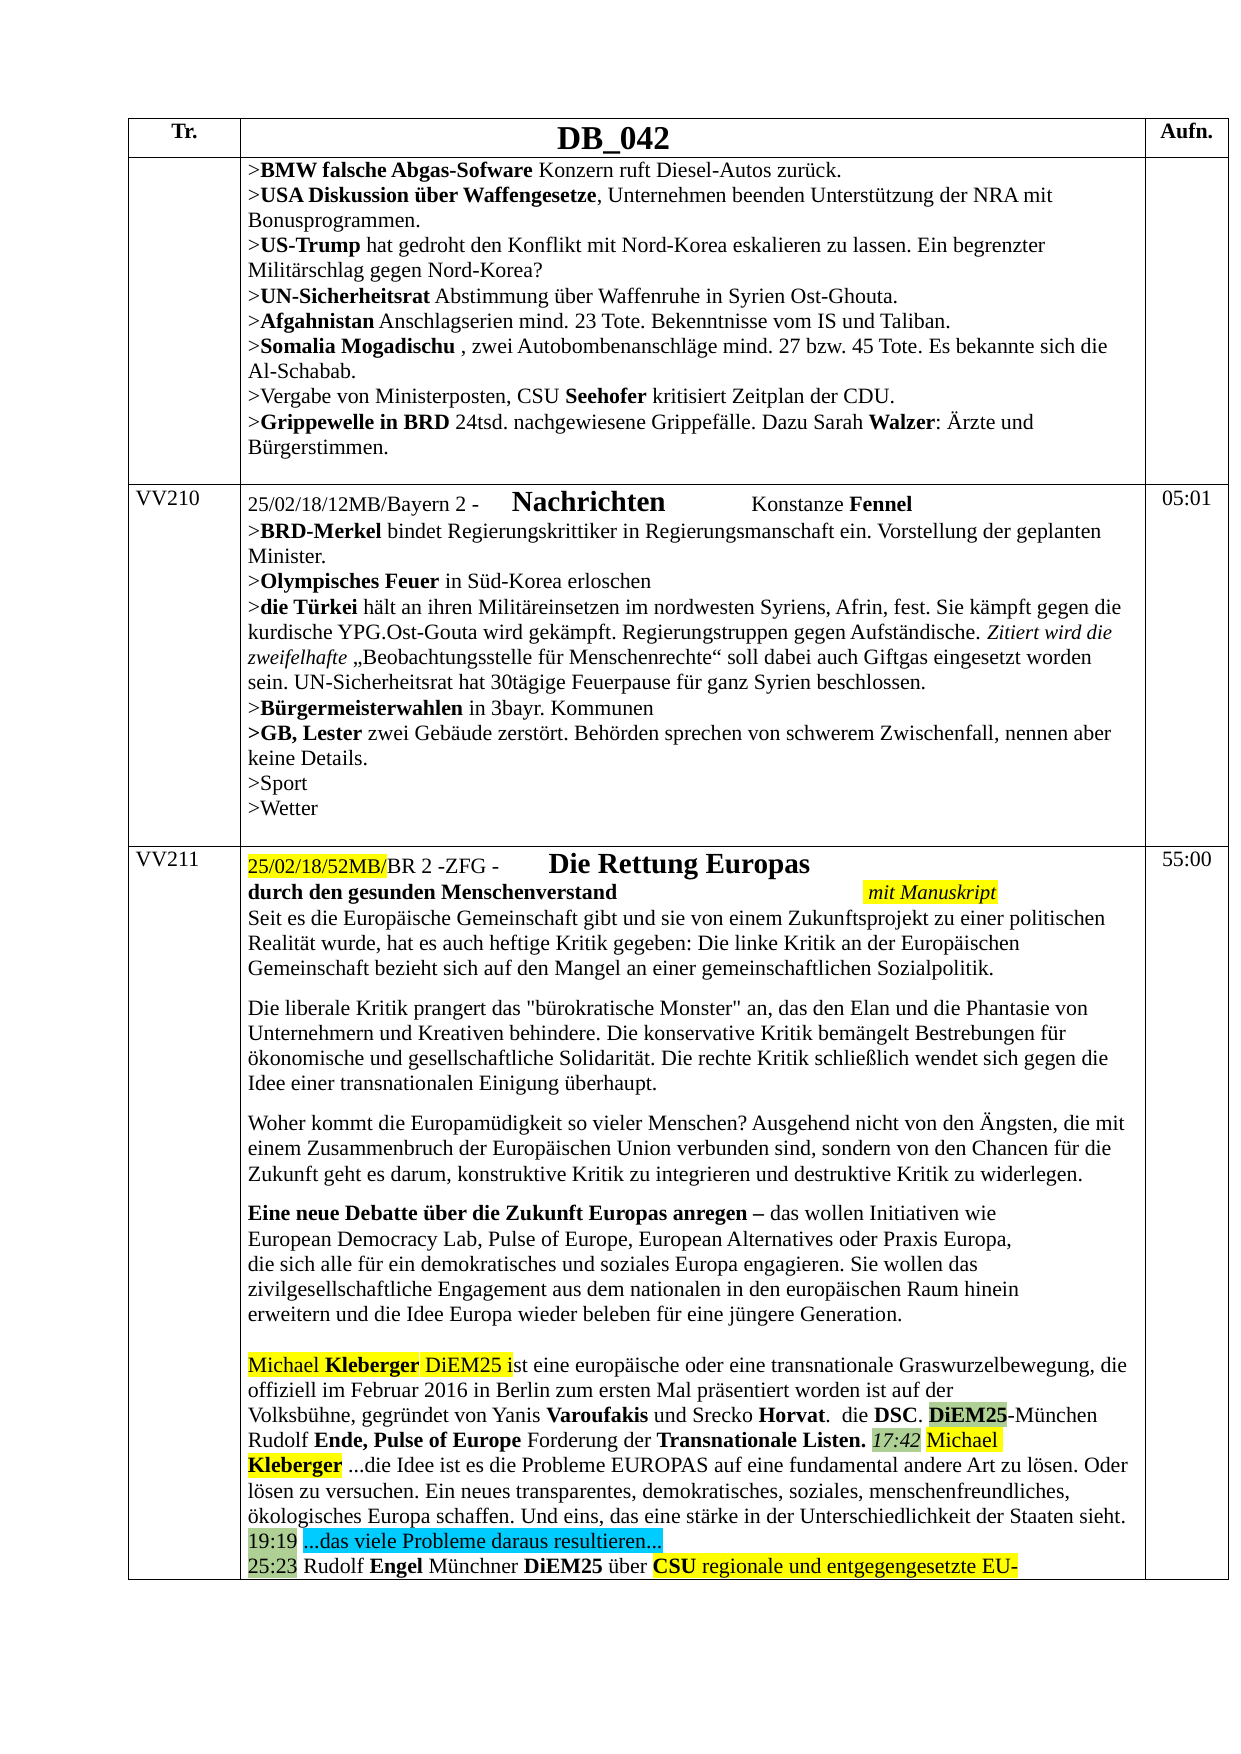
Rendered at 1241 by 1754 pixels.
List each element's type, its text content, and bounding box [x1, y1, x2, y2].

table_header Aufn. [1146, 119, 1228, 157]
table_cell >BMW falsche Abgas-Sofware Konzern ruft Diesel-Autos zurück. >USA Diskussion über Waffengesetze, Unternehmen beenden Unterstützung der NRA mit Bonusprogrammen. >US-Trump hat gedroht den Konflikt mit Nord-Korea eskalieren zu lassen. Ein begrenzter Militärschlag gegen Nord-Korea? >UN-Sicherheitsrat Abstimmung über Waffenruhe in Syrien Ost-Ghouta. >Afgahnistan Anschlagserien mind. 23 Tote. Bekenntnisse vom IS und Taliban. >Somalia Mogadischu , zwei Autobombenanschläge mind. 27 bzw. 45 Tote. Es bekannte sich die Al-Schabab. >Vergabe von Ministerposten, CSU Seehofer kritisiert Zeitplan der CDU. >Grippewelle in BRD 24tsd. nachgewiesene Grippefälle. Dazu Sarah Walzer: Ärzte und Bürgerstimmen. [241, 158, 1145, 484]
table_cell [1146, 158, 1228, 484]
table_cell 05:01 [1146, 485, 1228, 846]
table_header Tr. [129, 119, 240, 157]
table_cell [129, 158, 240, 484]
table_cell 25/02/18/52MB/BR 2 -ZFG - Die Rettung Europas durch den gesunden Menschenverstand mit Manuskript Seit es die Europäische Gemeinschaft gibt und sie von einem Zukunftsprojekt zu einer politischen Realität wurde, hat es auch heftige Kritik gegeben: Die linke Kritik an der Europäischen Gemeinschaft bezieht sich auf den Mangel an einer gemeinschaftlichen Sozialpolitik. Die liberale Kritik prangert das "bürokratische Monster" an, das den Elan und die Phantasie von Unternehmern und Kreativen behindere. Die konservative Kritik bemängelt Bestrebungen für ökonomische und gesellschaftliche Solidarität. Die rechte Kritik schließlich wendet sich gegen die Idee einer transnationalen Einigung überhaupt. Woher kommt die Europamüdigkeit so vieler Menschen? Ausgehend nicht von den Ängsten, die mit einem Zusammenbruch der Europäischen Union verbunden sind, sondern von den Chancen für die Zukunft geht es darum, konstruktive Kritik zu integrieren und destruktive Kritik zu widerlegen. Eine neue Debatte über die Zukunft Europas anregen – das wollen Initiativen wie European Democracy Lab, Pulse of Europe, European Alternatives oder Praxis Europa, die sich alle für ein demokratisches und soziales Europa engagieren. Sie wollen das zivilgesellschaftliche Engagement aus dem nationalen in den europäischen Raum hinein erweitern und die Idee Europa wieder beleben für eine jüngere Generation. Michael Kleberger DiEM25 ist eine europäische oder eine transnationale Graswurzelbewegung, die offiziell im Februar 2016 in Berlin zum ersten Mal präsentiert worden ist auf der Volksbühne, gegründet von Yanis Varoufakis und Srecko Horvat. die DSC. DiEM25-München Rudolf Ende, Pulse of Europe Forderung der Transnationale Listen. 17:42 Michael Kleberger ...die Idee ist es die Probleme EUROPAS auf eine fundamental andere Art zu lösen. Oder lösen zu versuchen. Ein neues transparentes, demokratisches, soziales, menschenfreundliches, ökologisches Europa schaffen. Und eins, das eine stärke in der Unterschiedlichkeit der Staaten sieht. 19:19 ...das viele Probleme daraus resultieren... 25:23 Rudolf Engel Münchner DiEM25 über CSU regionale und entgegengesetzte EU- [241, 847, 1145, 1578]
table_header DB_042 [241, 119, 1145, 157]
table_cell VV210 [129, 485, 240, 846]
table_cell 25/02/18/12MB/Bayern 2 - Nachrichten Konstanze Fennel >BRD-Merkel bindet Regierungskrittiker in Regierungsmanschaft ein. Vorstellung der geplanten Minister. >Olympisches Feuer in Süd-Korea erloschen >die Türkei hält an ihren Militäreinsetzen im nordwesten Syriens, Afrin, fest. Sie kämpft gegen die kurdische YPG.Ost-Gouta wird gekämpft. Regierungstruppen gegen Aufständische. Zitiert wird die zweifelhafte „Beobachtungsstelle für Menschenrechte“ soll dabei auch Giftgas eingesetzt worden sein. UN-Sicherheitsrat hat 30tägige Feuerpause für ganz Syrien beschlossen. >Bürgermeisterwahlen in 3bayr. Kommunen >GB, Lester zwei Gebäude zerstört. Behörden sprechen von schwerem Zwischenfall, nennen aber keine Details. >Sport >Wetter [241, 485, 1145, 846]
table_cell 55:00 [1146, 847, 1228, 1578]
table_cell VV211 [129, 847, 240, 1578]
